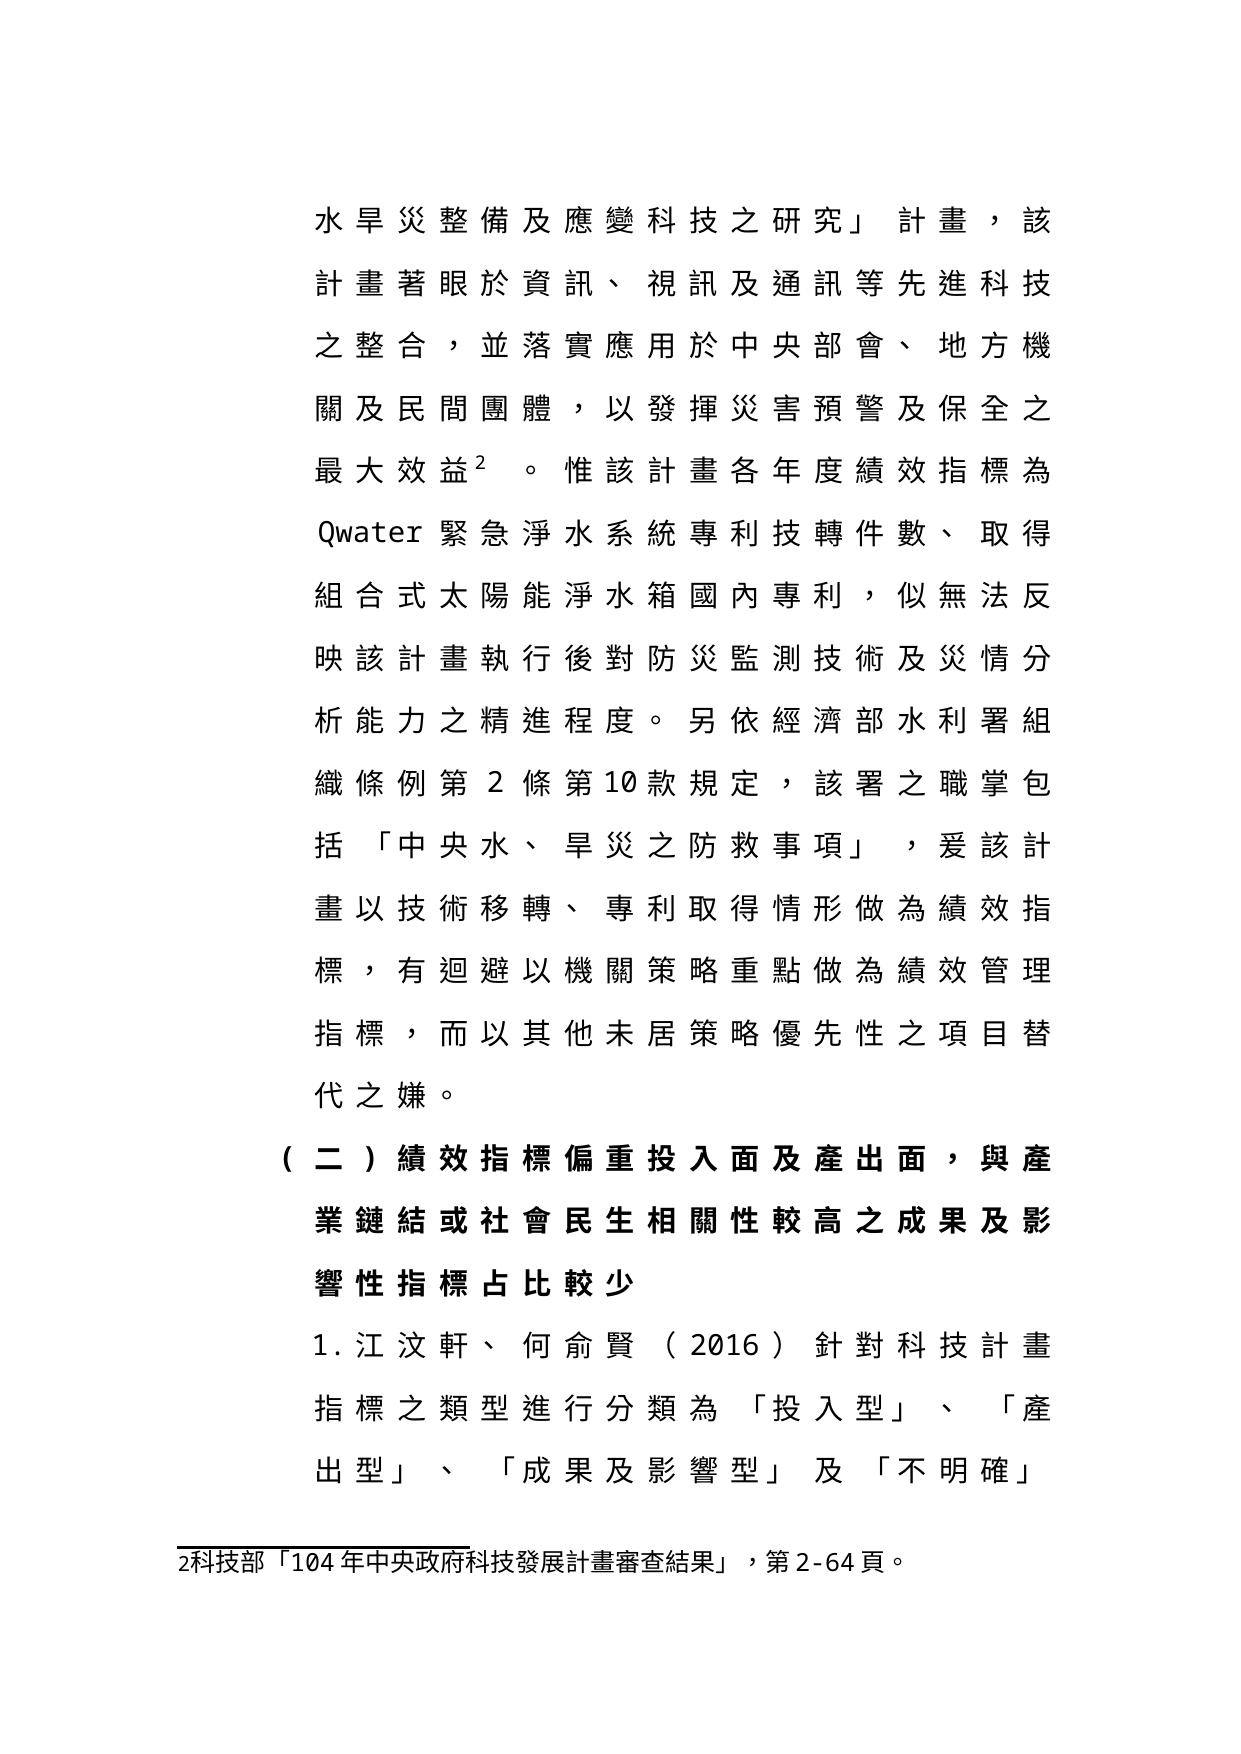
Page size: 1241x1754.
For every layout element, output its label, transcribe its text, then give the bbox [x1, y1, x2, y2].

text 水旱災整備及應變科技之研究」計畫，該計畫著眼於資訊、視訊及通訊等先進科技之整合，並落實應用於中央部會、地方機關及民間團體，以發揮災害預警及保全之最大效益。惟該計畫各年度績效指標為Qwater緊急淨水系統專利技轉件數、取得組合式太陽能淨水箱國內專利，似無法反映該計畫執行後對防災監測技術及災情分析能力之精進程度。另依經濟部水利署組織條例第2條第10款規定，該署之職掌包括「中央水、旱災之防救事項」，爰該計畫以技術移轉、專利取得情形做為績效指標，有迴避以機關策略重點做為績效管理指標，而以其他未居策略優先性之項目替代之嫌。 [271, 177, 1058, 1115]
text 科技部「104年中央政府科技發展計畫審查結果」，第2-64頁。 [177, 1548, 1063, 1577]
text 1.江汶軒、何俞賢（2016）針對科技計畫指標之類型進行分類為「投入型」、「產出型」、「成果及影響型」及「不明確」等4 類。其中辦理講習或會議、製作文宣或教材、審查件數、補助件數或金額、派員研習、進修或出國次數等，因該類指標係投入資源以完成特定階段之工作，尚無具體之產出，或未能衡量產出、成果，故列為投入型指標；至於輔導或提供諮詢次數、提出研究報告或發表論文、完成統計資料筆數或資料庫建置、培育人才數等則列為產出型指標。另通過認證、取得專利數，技術移轉或產學合作件數、促進投資或開發之件數與金額、培育人才獲得肯定、滿意度、瀏覽人次、節能效益、促成技術提升等指標，可視為產業或學術發展之成果，或對成果之衡量，故列為成果及影響型指標，屬於與產業鏈結或社會民生相關性較高之影響性指標。 [271, 1302, 1058, 1490]
text (二)績效指標偏重投入面及產出面，與產業鏈結或社會民生相關性較高之成果及影響性指標占比較少 [242, 1115, 1058, 1302]
